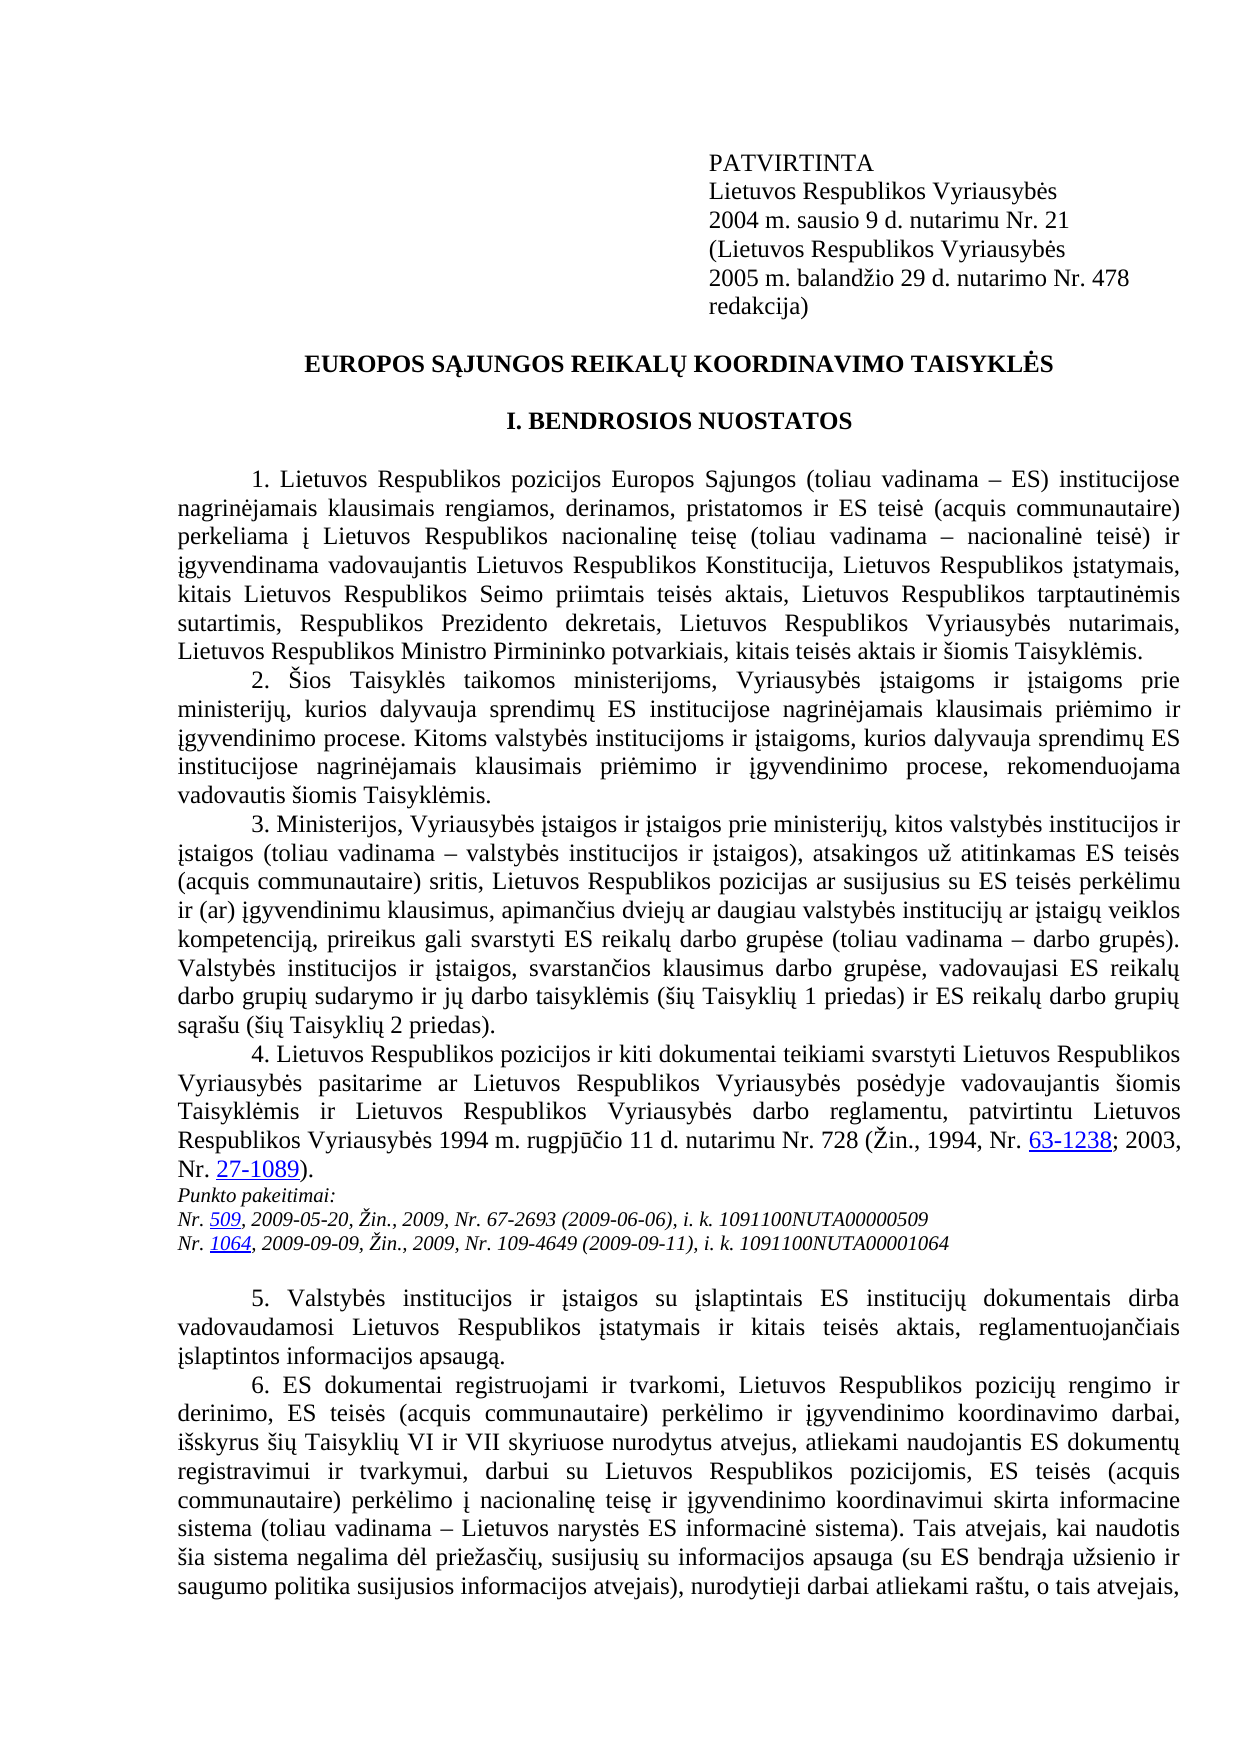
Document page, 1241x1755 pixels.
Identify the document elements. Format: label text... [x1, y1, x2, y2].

text Punkto pakeitimai: [177, 1183, 1181, 1207]
text 4. Lietuvos Respublikos pozicijos ir kiti dokumentai teikiami svarstyti Lietuvos Respublikos Vyriausybės pasitarime ar Lietuvos Respublikos Vyriausybės posėdyje vadovaujantis šiomis Taisyklėmis ir Lietuvos Respublikos Vyriausybės darbo reglamentu, patvirtintu Lietuvos Respublikos Vyriausybės 1994 m. rugpjūčio 11 d. nutarimu Nr. 728 (Žin., 1994, Nr. 63-1238; 2003, Nr. 27-1089). [177, 1039, 1181, 1183]
text 3. Ministerijos, Vyriausybės įstaigos ir įstaigos prie ministerijų, kitos valstybės institucijos ir įstaigos (toliau vadinama – valstybės institucijos ir įstaigos), atsakingos už atitinkamas ES teisės (acquis communautaire) sritis, Lietuvos Respublikos pozicijas ar susijusius su ES teisės perkėlimu ir (ar) įgyvendinimu klausimus, apimančius dviejų ar daugiau valstybės institucijų ar įstaigų veiklos kompetenciją, prireikus gali svarstyti ES reikalų darbo grupėse (toliau vadinama – darbo grupės). Valstybės institucijos ir įstaigos, svarstančios klausimus darbo grupėse, vadovaujasi ES reikalų darbo grupių sudarymo ir jų darbo taisyklėmis (šių Taisyklių 1 priedas) ir ES reikalų darbo grupių sąrašu (šių Taisyklių 2 priedas). [177, 809, 1181, 1039]
text 6. ES dokumentai registruojami ir tvarkomi, Lietuvos Respublikos pozicijų rengimo ir derinimo, ES teisės (acquis communautaire) perkėlimo ir įgyvendinimo koordinavimo darbai, išskyrus šių Taisyklių VI ir VII skyriuose nurodytus atvejus, atliekami naudojantis ES dokumentų registravimui ir tvarkymui, darbui su Lietuvos Respublikos pozicijomis, ES teisės (acquis communautaire) perkėlimo į nacionalinę teisę ir įgyvendinimo koordinavimui skirta informacine sistema (toliau vadinama – Lietuvos narystės ES informacinė sistema). Tais atvejais, kai naudotis šia sistema negalima dėl priežasčių, susijusių su informacijos apsauga (su ES bendrąja užsienio ir saugumo politika susijusios informacijos atvejais), nurodytieji darbai atliekami raštu, o tais atvejais, [177, 1370, 1181, 1600]
text redakcija) [177, 291, 1181, 320]
text 2005 m. balandžio 29 d. nutarimo Nr. 478 [177, 263, 1181, 291]
text Lietuvos Respublikos Vyriausybės [177, 176, 1181, 205]
text PATVIRTINTA [177, 148, 1181, 176]
text Nr. 1064, 2009-09-09, Žin., 2009, Nr. 109-4649 (2009-09-11), i. k. 1091100NUTA00001064 [177, 1231, 1181, 1255]
text 1. Lietuvos Respublikos pozicijos Europos Sąjungos (toliau vadinama – ES) institucijose nagrinėjamais klausimais rengiamos, derinamos, pristatomos ir ES teisė (acquis communautaire) perkeliama į Lietuvos Respublikos nacionalinę teisę (toliau vadinama – nacionalinė teisė) ir įgyvendinama vadovaujantis Lietuvos Respublikos Konstitucija, Lietuvos Respublikos įstatymais, kitais Lietuvos Respublikos Seimo priimtais teisės aktais, Lietuvos Respublikos tarptautinėmis sutartimis, Respublikos Prezidento dekretais, Lietuvos Respublikos Vyriausybės nutarimais, Lietuvos Respublikos Ministro Pirmininko potvarkiais, kitais teisės aktais ir šiomis Taisyklėmis. [177, 464, 1181, 665]
text Nr. 509, 2009-05-20, Žin., 2009, Nr. 67-2693 (2009-06-06), i. k. 1091100NUTA00000509 [177, 1207, 1181, 1231]
text EUROPOS SĄJUNGOS REIKALŲ KOORDINAVIMO TAISYKLĖS [177, 349, 1181, 378]
text I. BENDROSIOS NUOSTATOS [177, 406, 1181, 435]
text 5. Valstybės institucijos ir įstaigos su įslaptintais ES institucijų dokumentais dirba vadovaudamosi Lietuvos Respublikos įstatymais ir kitais teisės aktais, reglamentuojančiais įslaptintos informacijos apsaugą. [177, 1283, 1181, 1370]
text 2. Šios Taisyklės taikomos ministerijoms, Vyriausybės įstaigoms ir įstaigoms prie ministerijų, kurios dalyvauja sprendimų ES institucijose nagrinėjamais klausimais priėmimo ir įgyvendinimo procese. Kitoms valstybės institucijoms ir įstaigoms, kurios dalyvauja sprendimų ES institucijose nagrinėjamais klausimais priėmimo ir įgyvendinimo procese, rekomenduojama vadovautis šiomis Taisyklėmis. [177, 665, 1181, 809]
text (Lietuvos Respublikos Vyriausybės [177, 234, 1181, 263]
text 2004 m. sausio 9 d. nutarimu Nr. 21 [177, 205, 1181, 234]
